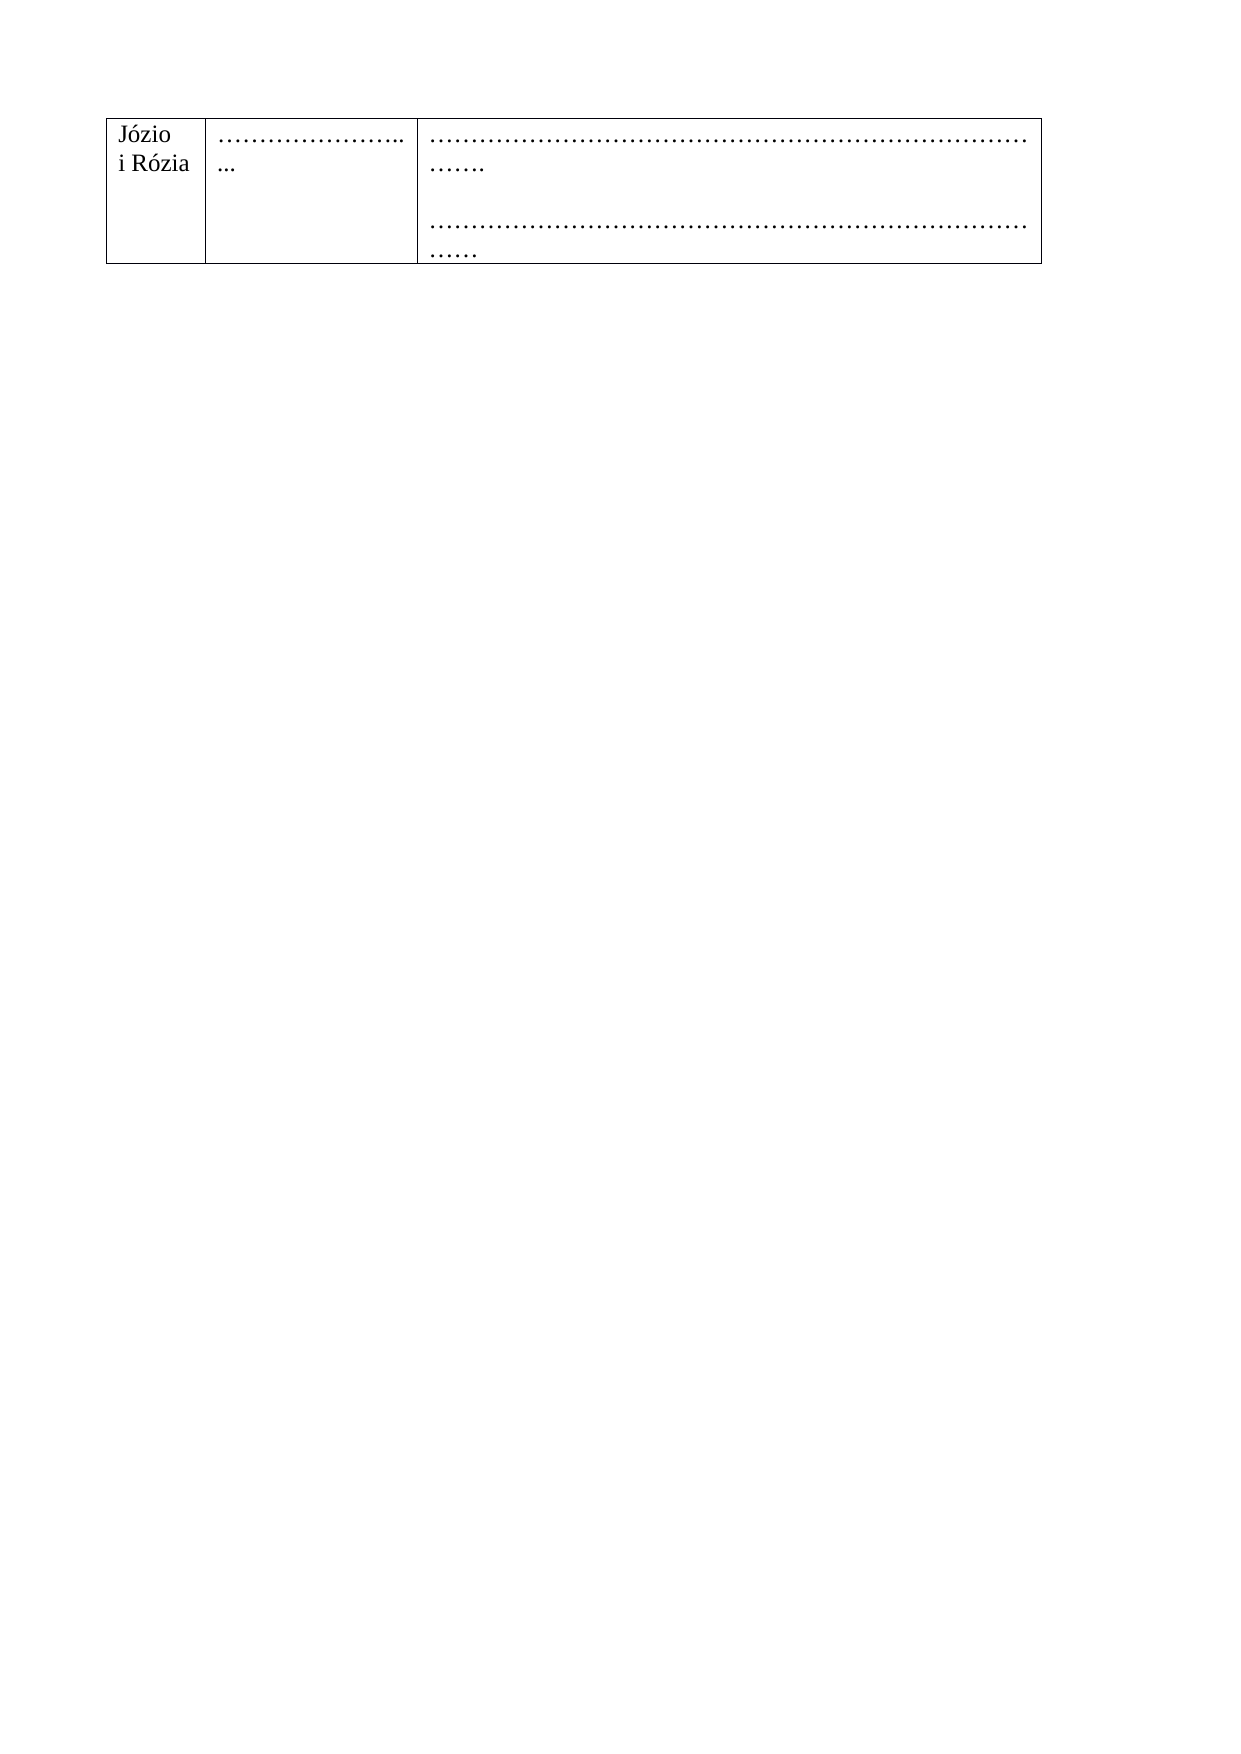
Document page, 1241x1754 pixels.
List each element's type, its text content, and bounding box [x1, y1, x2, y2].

table_cell …………………..... [206, 119, 417, 263]
table_cell ……………………………………………………………………. …………………………………………………………………… [418, 119, 1041, 263]
table_cell Józio i Rózia [107, 119, 205, 263]
